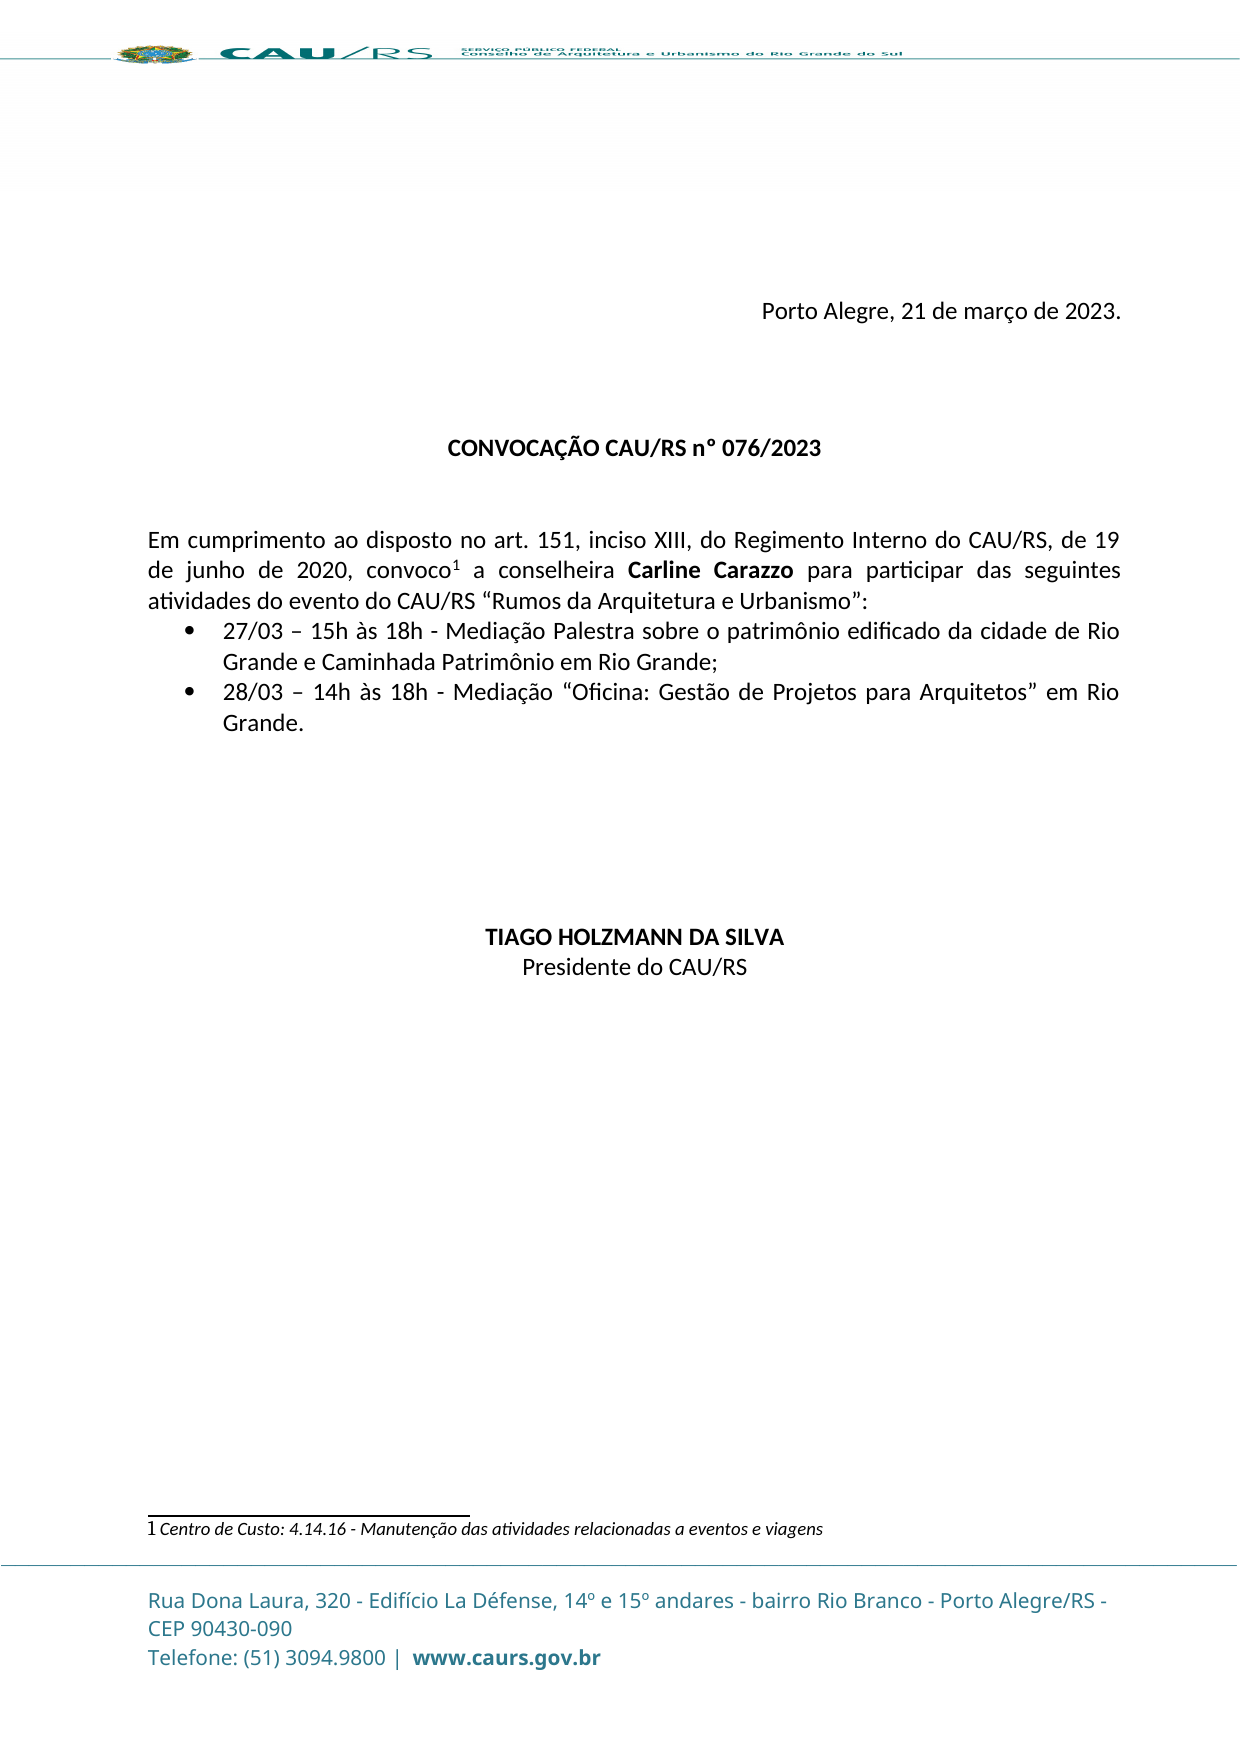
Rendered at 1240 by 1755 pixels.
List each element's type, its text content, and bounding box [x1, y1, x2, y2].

text Centro de Custo: 4.14.16 - Manutenção das atividades relacionadas a eventos e viagens [148, 1516, 1121, 1540]
list 27/03 – 15h às 18h - Mediação Palestra sobre o patrimônio edificado da cidade de Rio Grande e Caminhada Patrimônio em Rio Grande; [185, 616, 1121, 677]
text Porto Alegre, 21 de março de 2023. [148, 295, 1121, 326]
list 28/03 – 14h às 18h - Mediação “Oficina: Gestão de Projetos para Arquitetos” em Rio Grande. [185, 677, 1121, 738]
text TIAGO HOLZMANN DA SILVA [148, 921, 1121, 951]
text CONVOCAÇÃO CAU/RS nº 076/2023 [148, 432, 1121, 463]
text Em cumprimento ao disposto no art. 151, inciso XIII, do Regimento Interno do CAU/RS, de 19 de junho de 2020, convoco a conselheira Carline Carazzo para participar das seguintes atividades do evento do CAU/RS “Rumos da Arquitetura e Urbanismo”: [148, 524, 1121, 616]
text Presidente do CAU/RS [148, 951, 1121, 982]
